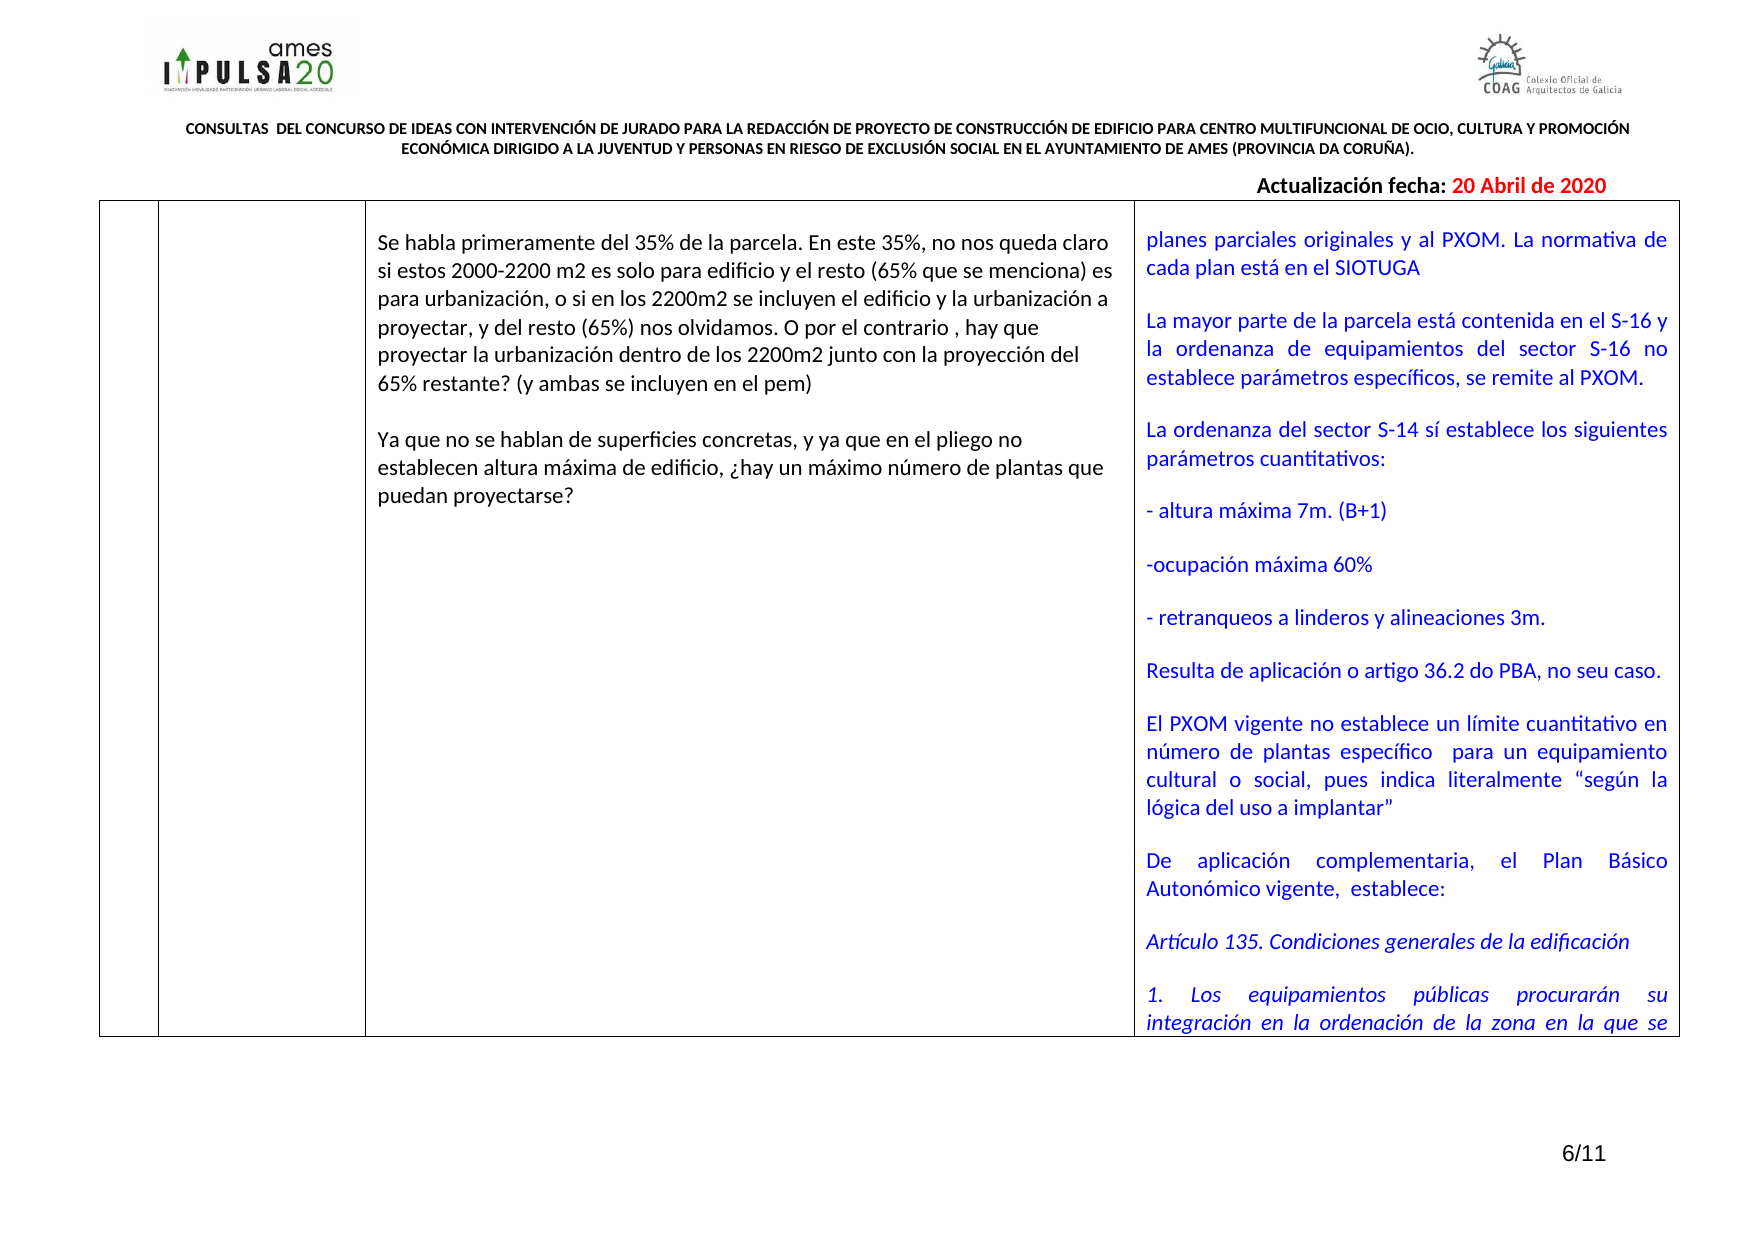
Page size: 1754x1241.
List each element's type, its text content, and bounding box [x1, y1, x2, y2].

table_cell Se habla primeramente del 35% de la parcela. En este 35%, no nos queda claro si estos 2000-2200 m2 es solo para edificio y el resto (65% que se menciona) es para urbanización, o si en los 2200m2 se incluyen el edificio y la urbanización a proyectar, y del resto (65%) nos olvidamos. O por el contrario , hay que proyectar la urbanización dentro de los 2200m2 junto con la proyección del 65% restante? (y ambas se incluyen en el pem) Ya que no se hablan de superficies concretas, y ya que en el pliego no establecen altura máxima de edificio, ¿hay un máximo número de plantas que puedan proyectarse? [366, 201, 1134, 1036]
picture [147, 14, 357, 98]
table_cell [159, 201, 365, 1036]
table_cell [100, 201, 158, 1036]
table_cell planes parciales originales y al PXOM. La normativa de cada plan está en el SIOTUGA La mayor parte de la parcela está contenida en el S-16 y la ordenanza de equipamientos del sector S-16 no establece parámetros específicos, se remite al PXOM. La ordenanza del sector S-14 sí establece los siguientes parámetros cuantitativos: - altura máxima 7m. (B+1) -ocupación máxima 60% - retranqueos a linderos y alineaciones 3m. Resulta de aplicación o artigo 36.2 do PBA, no seu caso. El PXOM vigente no establece un límite cuantitativo en número de plantas específico para un equipamiento cultural o social, pues indica literalmente “según la lógica del uso a implantar” De aplicación complementaria, el Plan Básico Autonómico vigente, establece: Artículo 135. Condiciones generales de la edificación 1. Los equipamientos públicas procurarán su integración en la ordenación de la zona en la que se [1135, 201, 1679, 1036]
picture [1467, 24, 1629, 104]
